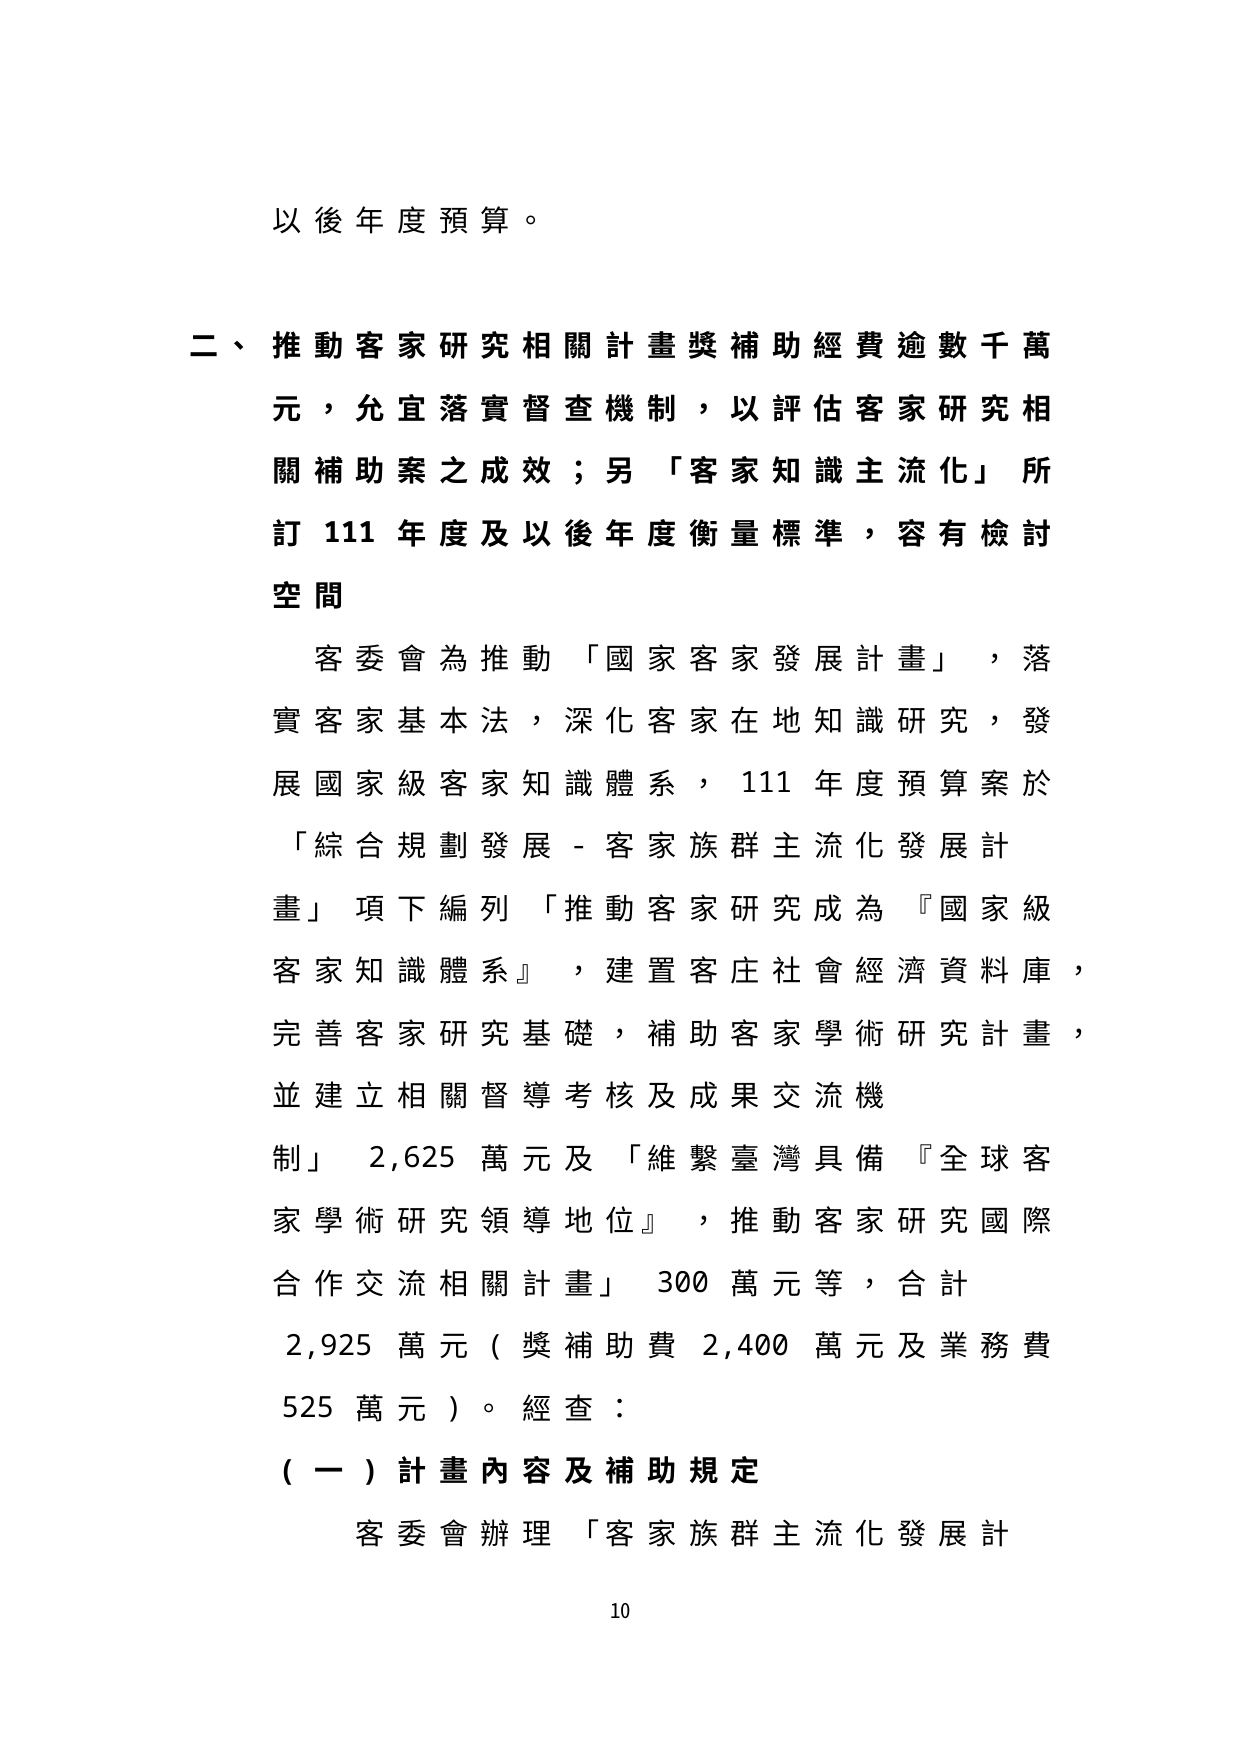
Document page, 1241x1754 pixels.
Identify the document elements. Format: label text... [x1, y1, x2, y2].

text (一)計畫內容及補助規定 [242, 1427, 1058, 1490]
text 客委會辦理「客家族群主流化發展計 [271, 1490, 1058, 1552]
text 以後年度預算。 [242, 177, 1058, 240]
text 二、推動客家研究相關計畫獎補助經費逾數千萬元，允宜落實督查機制，以評估客家研究相關補助案之成效；另「客家知識主流化」所訂111年度及以後年度衡量標準，容有檢討空間 [183, 302, 1058, 615]
text 客委會為推動「國家客家發展計畫」，落實客家基本法，深化客家在地知識研究，發展國家級客家知識體系，111年度預算案於「綜合規劃發展-客家族群主流化發展計畫」項下編列「推動客家研究成為『國家級客家知識體系』，建置客庄社會經濟資料庫，完善客家研究基礎，補助客家學術研究計畫，並建立相關督導考核及成果交流機制」2,625萬元及「維繫臺灣具備『全球客家學術研究領導地位』，推動客家研究國際合作交流相關計畫」300萬元等，合計2,925萬元(獎補助費2,400萬元及業務費525萬元)。經查： [242, 615, 1058, 1427]
